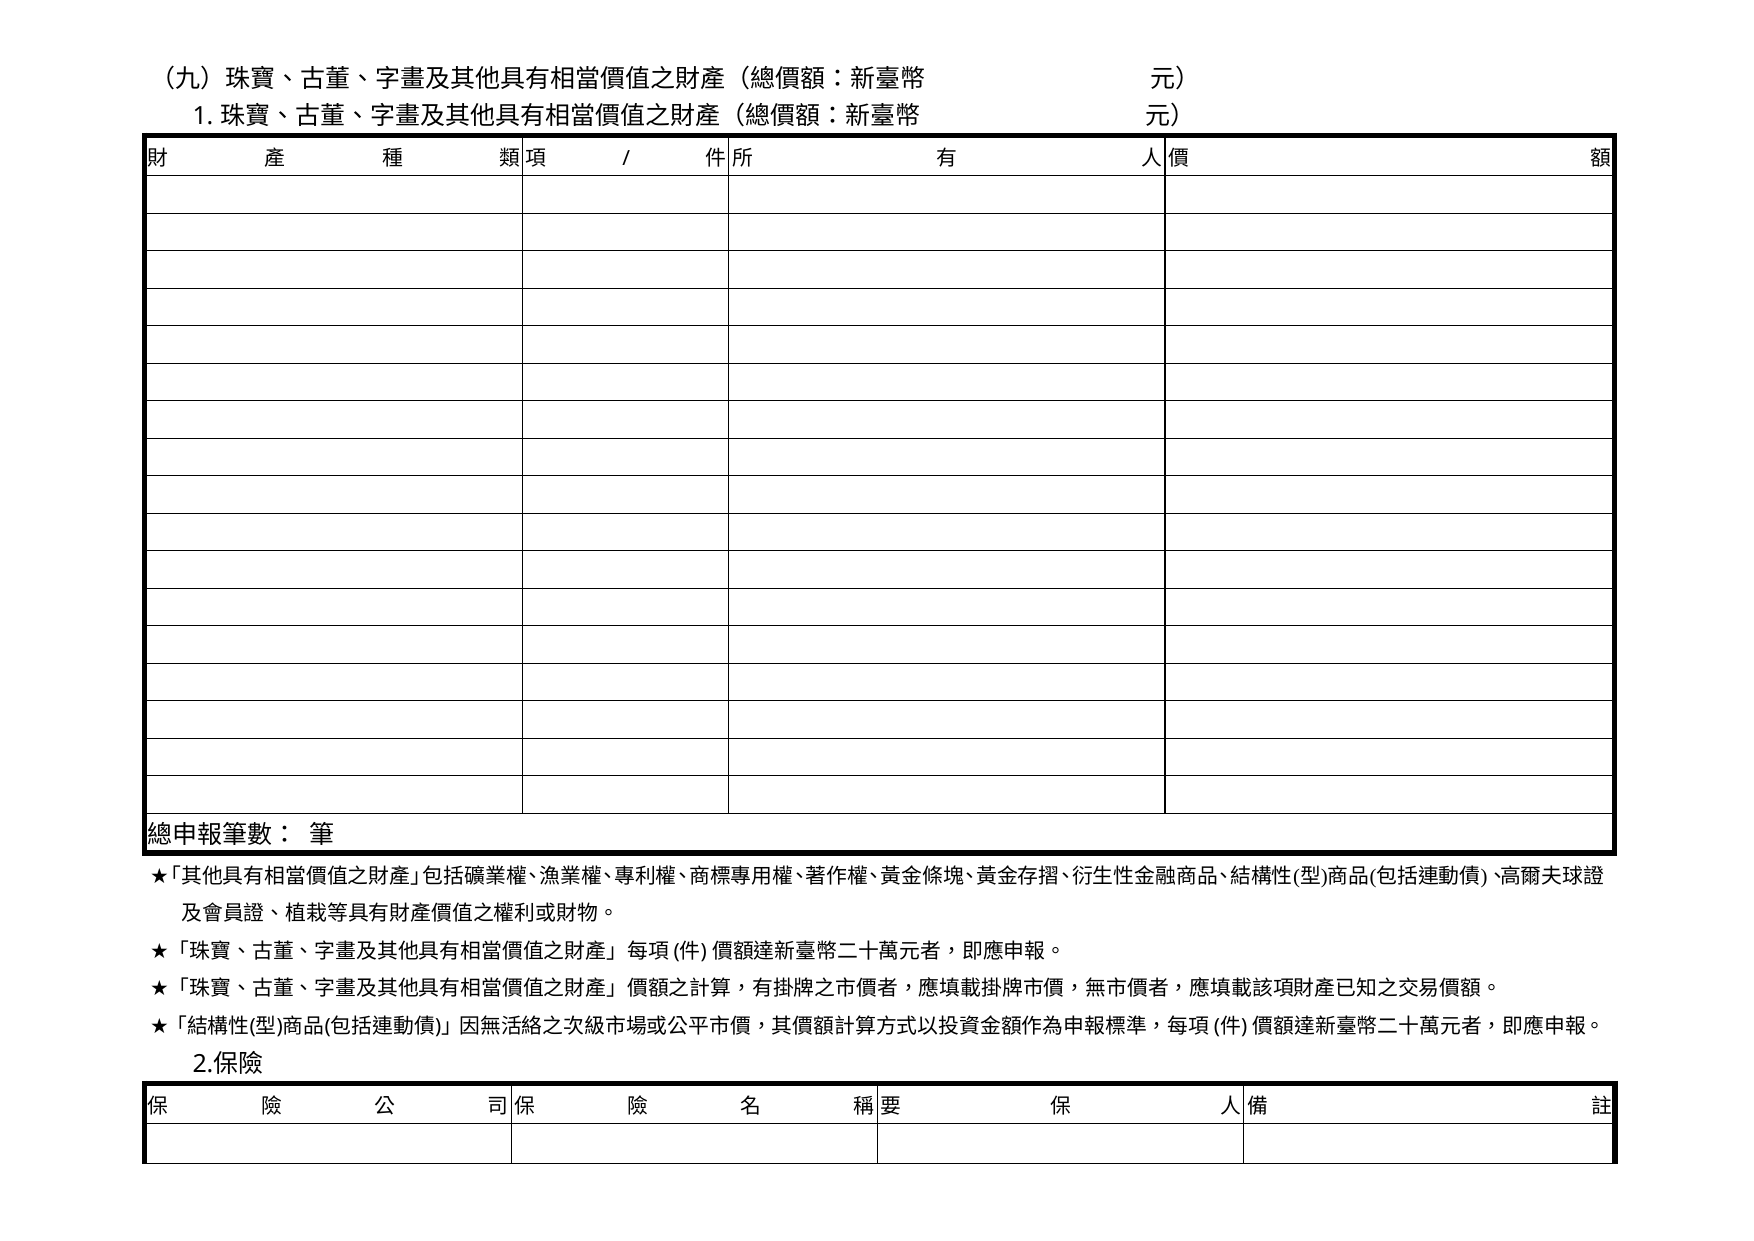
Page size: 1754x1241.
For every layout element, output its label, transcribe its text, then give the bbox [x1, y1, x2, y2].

table_cell [1166, 364, 1612, 400]
table_cell [1166, 326, 1612, 363]
table_header 保險公司 [147, 1086, 511, 1123]
table_cell [1166, 439, 1612, 475]
table_cell [878, 1124, 1243, 1163]
table_cell [729, 664, 1164, 700]
table_cell [729, 401, 1164, 438]
table_cell [523, 551, 728, 588]
table_cell [523, 589, 728, 625]
table_cell [1166, 401, 1612, 438]
table_cell [523, 701, 728, 738]
table_cell [147, 401, 522, 438]
table_cell 總申報筆數： 筆 [147, 814, 1612, 850]
table_cell [1166, 664, 1612, 700]
table_cell [1166, 701, 1612, 738]
table_cell [1166, 626, 1612, 663]
table_cell [1166, 214, 1612, 250]
table_cell [1244, 1124, 1612, 1163]
table_header 項/件 [523, 138, 728, 175]
table_cell [147, 326, 522, 363]
table_cell [729, 551, 1164, 588]
table_cell [523, 776, 728, 813]
table_cell [523, 289, 728, 325]
table_cell [147, 664, 522, 700]
table_cell [147, 476, 522, 513]
table_cell [729, 176, 1164, 213]
table_cell [147, 1124, 511, 1163]
table_cell [147, 776, 522, 813]
table_cell [1166, 739, 1612, 775]
text ★「其他具有相當價值之財產」包括礦業權、漁業權、專利權、商標專用權、著作權、黃金條塊、黃金存摺、衍生性金融商品、結構性(型)商品(包括連動債)、高爾夫球證及會員證、植栽等具有財產價值之權利或財物。 [150, 856, 1604, 931]
table_cell [1166, 589, 1612, 625]
table_cell [729, 476, 1164, 513]
table_cell [523, 476, 728, 513]
table_cell [147, 626, 522, 663]
text 2.保險 [192, 1043, 1604, 1081]
table_cell [1166, 476, 1612, 513]
table_cell [729, 739, 1164, 775]
table_cell [523, 251, 728, 288]
table_cell [147, 551, 522, 588]
text （九）珠寶、古董、字畫及其他具有相當價值之財產（總價額：新臺幣 元） [150, 58, 1604, 95]
table_cell [729, 626, 1164, 663]
table_cell [523, 514, 728, 550]
table_header 要保人 [878, 1086, 1243, 1123]
table_cell [147, 251, 522, 288]
table_cell [729, 439, 1164, 475]
table_cell [1166, 176, 1612, 213]
table_cell [147, 176, 522, 213]
table_cell [147, 514, 522, 550]
table_cell [523, 439, 728, 475]
text ★「珠寶、古董、字畫及其他具有相當價值之財產」價額之計算，有掛牌之市價者，應填載掛牌市價，無市價者，應填載該項財產已知之交易價額。 [150, 968, 1604, 1006]
table_cell [1166, 776, 1612, 813]
table_header 所有人 [729, 138, 1164, 175]
table_cell [1166, 251, 1612, 288]
table_cell [147, 439, 522, 475]
table_header 保險名稱 [512, 1086, 877, 1123]
table_cell [523, 214, 728, 250]
table_header 備註 [1244, 1086, 1612, 1123]
table_cell [729, 214, 1164, 250]
table_cell [729, 251, 1164, 288]
table_cell [512, 1124, 877, 1163]
text ★「結構性(型)商品(包括連動債)」因無活絡之次級市場或公平市價，其價額計算方式以投資金額作為申報標準，每項 (件) 價額達新臺幣二十萬元者，即應申報。 [150, 1006, 1604, 1043]
table_header 價額 [1166, 138, 1612, 175]
table_cell [147, 364, 522, 400]
table_cell [1166, 551, 1612, 588]
table_cell [147, 701, 522, 738]
table_cell [729, 701, 1164, 738]
table_cell [1166, 514, 1612, 550]
text 1. 珠寶、古董、字畫及其他具有相當價值之財產（總價額：新臺幣 元） [192, 95, 1604, 133]
table_cell [523, 664, 728, 700]
table_cell [729, 289, 1164, 325]
table_cell [729, 514, 1164, 550]
table_cell [729, 776, 1164, 813]
table_cell [729, 364, 1164, 400]
table_cell [147, 214, 522, 250]
table_cell [523, 176, 728, 213]
table_cell [729, 326, 1164, 363]
table_cell [729, 589, 1164, 625]
text ★「珠寶、古董、字畫及其他具有相當價值之財產」每項 (件) 價額達新臺幣二十萬元者，即應申報。 [150, 931, 1604, 968]
table_cell [1166, 289, 1612, 325]
table_cell [523, 326, 728, 363]
table_header 財產種類 [147, 138, 522, 175]
table_cell [523, 401, 728, 438]
table_cell [523, 364, 728, 400]
table_cell [523, 626, 728, 663]
table_cell [523, 739, 728, 775]
table_cell [147, 589, 522, 625]
table_cell [147, 739, 522, 775]
table_cell [147, 289, 522, 325]
